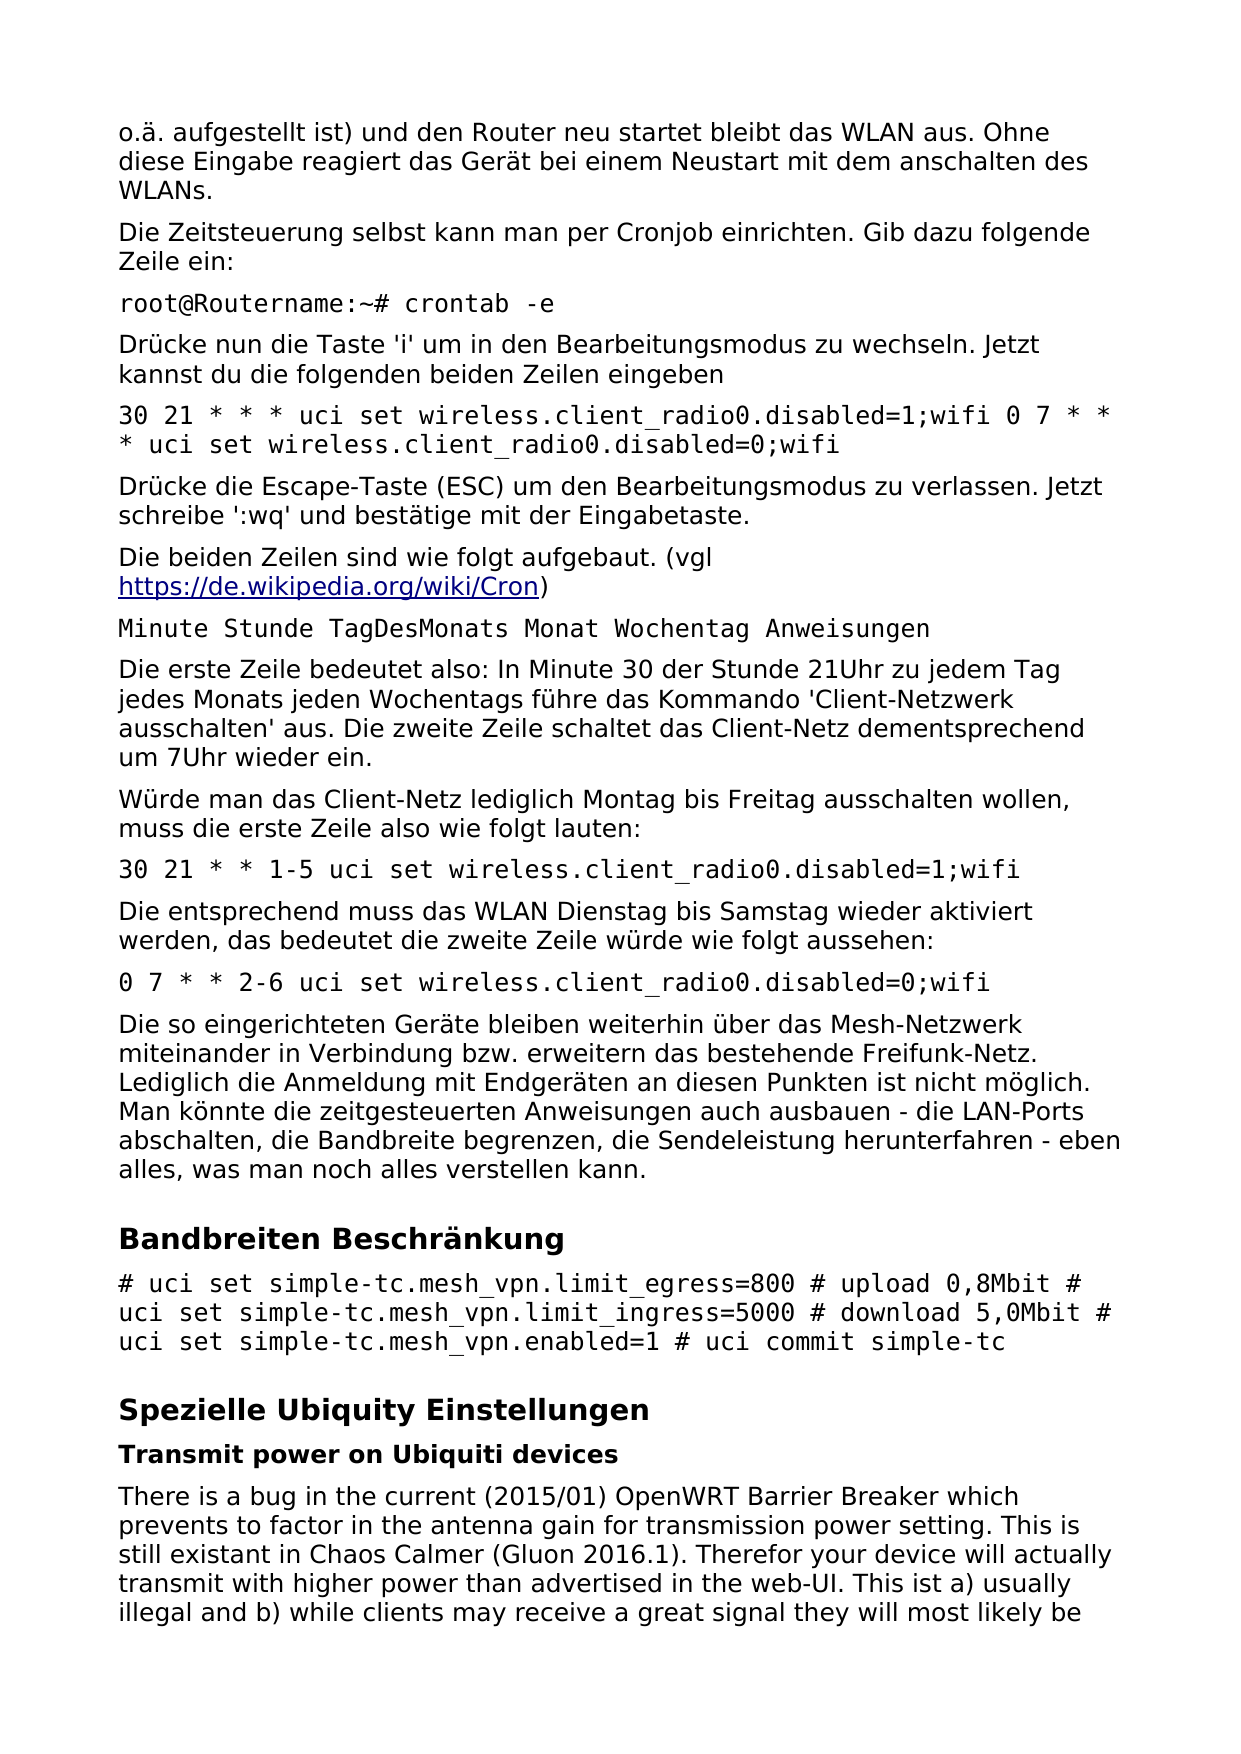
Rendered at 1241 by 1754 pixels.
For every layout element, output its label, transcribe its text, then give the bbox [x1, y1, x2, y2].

text Die so eingerichteten Geräte bleiben weiterhin über das Mesh-Netzwerk miteinander in Verbindung bzw. erweitern das bestehende Freifunk-Netz. Lediglich die Anmeldung mit Endgeräten an diesen Punkten ist nicht möglich. Man könnte die zeitgesteuerten Anweisungen auch ausbauen - die LAN-Ports abschalten, die Bandbreite begrenzen, die Sendeleistung herunterfahren - eben alles, was man noch alles verstellen kann. [118, 1010, 1122, 1185]
text root@Routername:~# crontab -e [118, 289, 1122, 318]
text 30 21 * * 1-5 uci set wireless.client_radio0.disabled=1;wifi [118, 856, 1122, 885]
text Die erste Zeile bedeutet also: In Minute 30 der Stunde 21Uhr zu jedem Tag jedes Monats jeden Wochentags führe das Kommando 'Client-Netzwerk ausschalten' aus. Die zweite Zeile schaltet das Client-Netz dementsprechend um 7Uhr wieder ein. [118, 656, 1122, 772]
text Die Zeitsteuerung selbst kann man per Cronjob einrichten. Gib dazu folgende Zeile ein: [118, 218, 1122, 276]
text Würde man das Client-Netz lediglich Montag bis Freitag ausschalten wollen, muss die erste Zeile also wie folgt lauten: [118, 785, 1122, 843]
text # uci set simple-tc.mesh_vpn.limit_egress=800 # upload 0,8Mbit # uci set simple-tc.mesh_vpn.limit_ingress=5000 # download 5,0Mbit # uci set simple-tc.mesh_vpn.enabled=1 # uci commit simple-tc [118, 1269, 1122, 1356]
text Drücke die Escape-Taste (ESC) um den Bearbeitungsmodus zu verlassen. Jetzt schreibe ':wq' und bestätige mit der Eingabetaste. [118, 472, 1122, 531]
text There is a bug in the current (2015/01) OpenWRT Barrier Breaker which prevents to factor in the antenna gain for transmission power setting. This is still existant in Chaos Calmer (Gluon 2016.1). Therefor your device will actually transmit with higher power than advertised in the web-UI. This ist a) usually illegal and b) while clients may receive a great signal they will most likely be [118, 1482, 1122, 1628]
text 30 21 * * * uci set wireless.client_radio0.disabled=1;wifi 0 7 * * * uci set wireless.client_radio0.disabled=0;wifi [118, 401, 1122, 460]
text Die beiden Zeilen sind wie folgt aufgebaut. (vgl https://de.wikipedia.org/wiki/Cron) [118, 543, 1122, 601]
text Minute Stunde TagDesMonats Monat Wochentag Anweisungen [118, 614, 1122, 643]
text o.ä. aufgestellt ist) und den Router neu startet bleibt das WLAN aus. Ohne diese Eingabe reagiert das Gerät bei einem Neustart mit dem anschalten des WLANs. [118, 118, 1122, 206]
text Die entsprechend muss das WLAN Dienstag bis Samstag wieder aktiviert werden, das bedeutet die zweite Zeile würde wie folgt aussehen: [118, 897, 1122, 956]
text Drücke nun die Taste 'i' um in den Bearbeitungsmodus zu wechseln. Jetzt kannst du die folgenden beiden Zeilen eingeben [118, 331, 1122, 389]
subtitle Spezielle Ubiquity Einstellungen [118, 1394, 1122, 1428]
text Transmit power on Ubiquiti devices [118, 1440, 1122, 1469]
subtitle Bandbreiten Beschränkung [118, 1222, 1122, 1256]
text 0 7 * * 2-6 uci set wireless.client_radio0.disabled=0;wifi [118, 968, 1122, 997]
